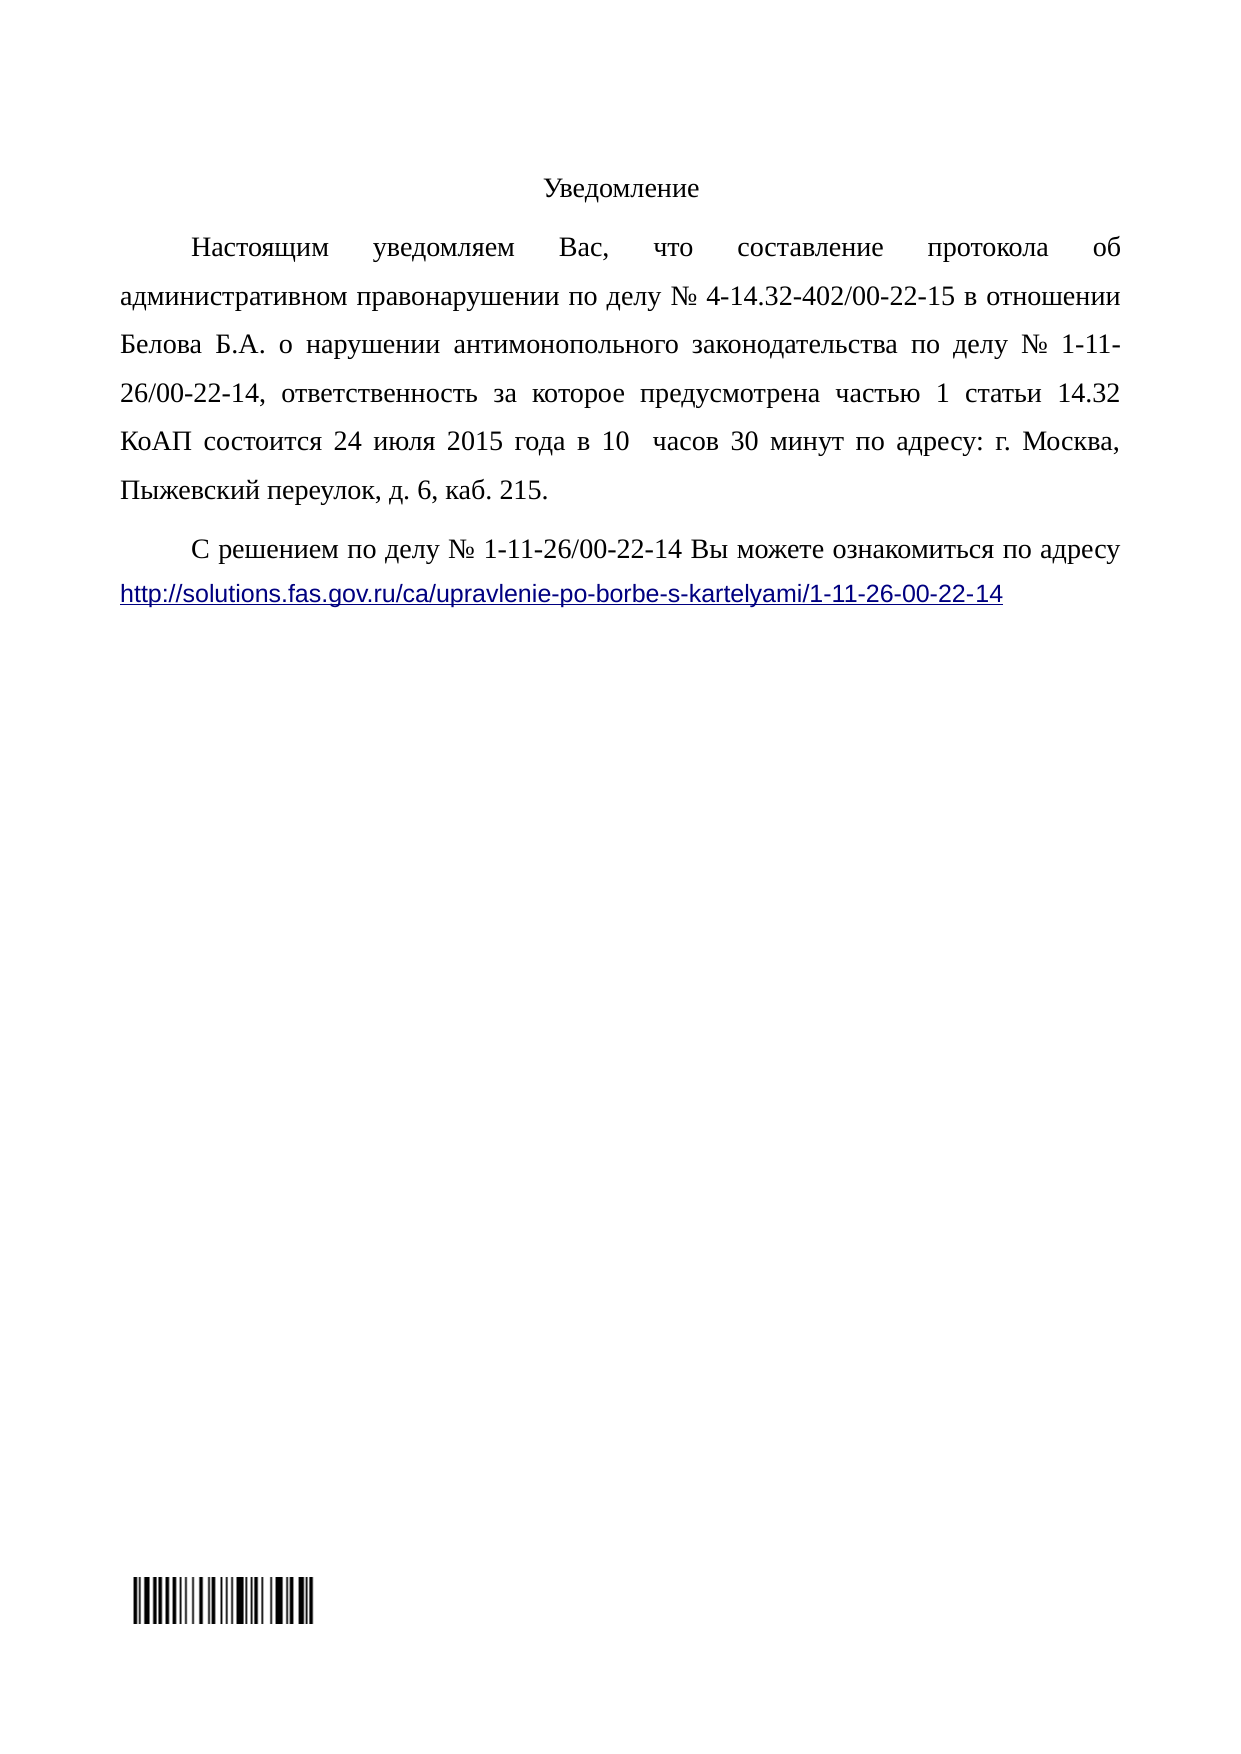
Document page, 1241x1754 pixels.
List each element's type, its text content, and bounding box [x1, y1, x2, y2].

text Уведомление [120, 171, 1122, 204]
text Настоящим уведомляем Вас, что составление протокола об административном правонарушении по делу № 4-14.32-402/00-22-15 в отношении Белова Б.А. о нарушении антимонопольного законодательства по делу № 1-11-26/00-22-14, ответственность за которое предусмотрена частью 1 статьи 14.32 КоАП состоится 24 июля 2015 года в 10 часов 30 минут по адресу: г. Москва, Пыжевский переулок, д. 6, каб. 215. [120, 230, 1122, 505]
text С решением по делу № 1-11-26/00-22-14 Вы можете ознакомиться по адресу http://solutions.fas.gov.ru/ca/upravlenie-po-borbe-s-kartelyami/1-11-26-00-22-14 [120, 532, 1122, 607]
picture [118, 1577, 331, 1624]
